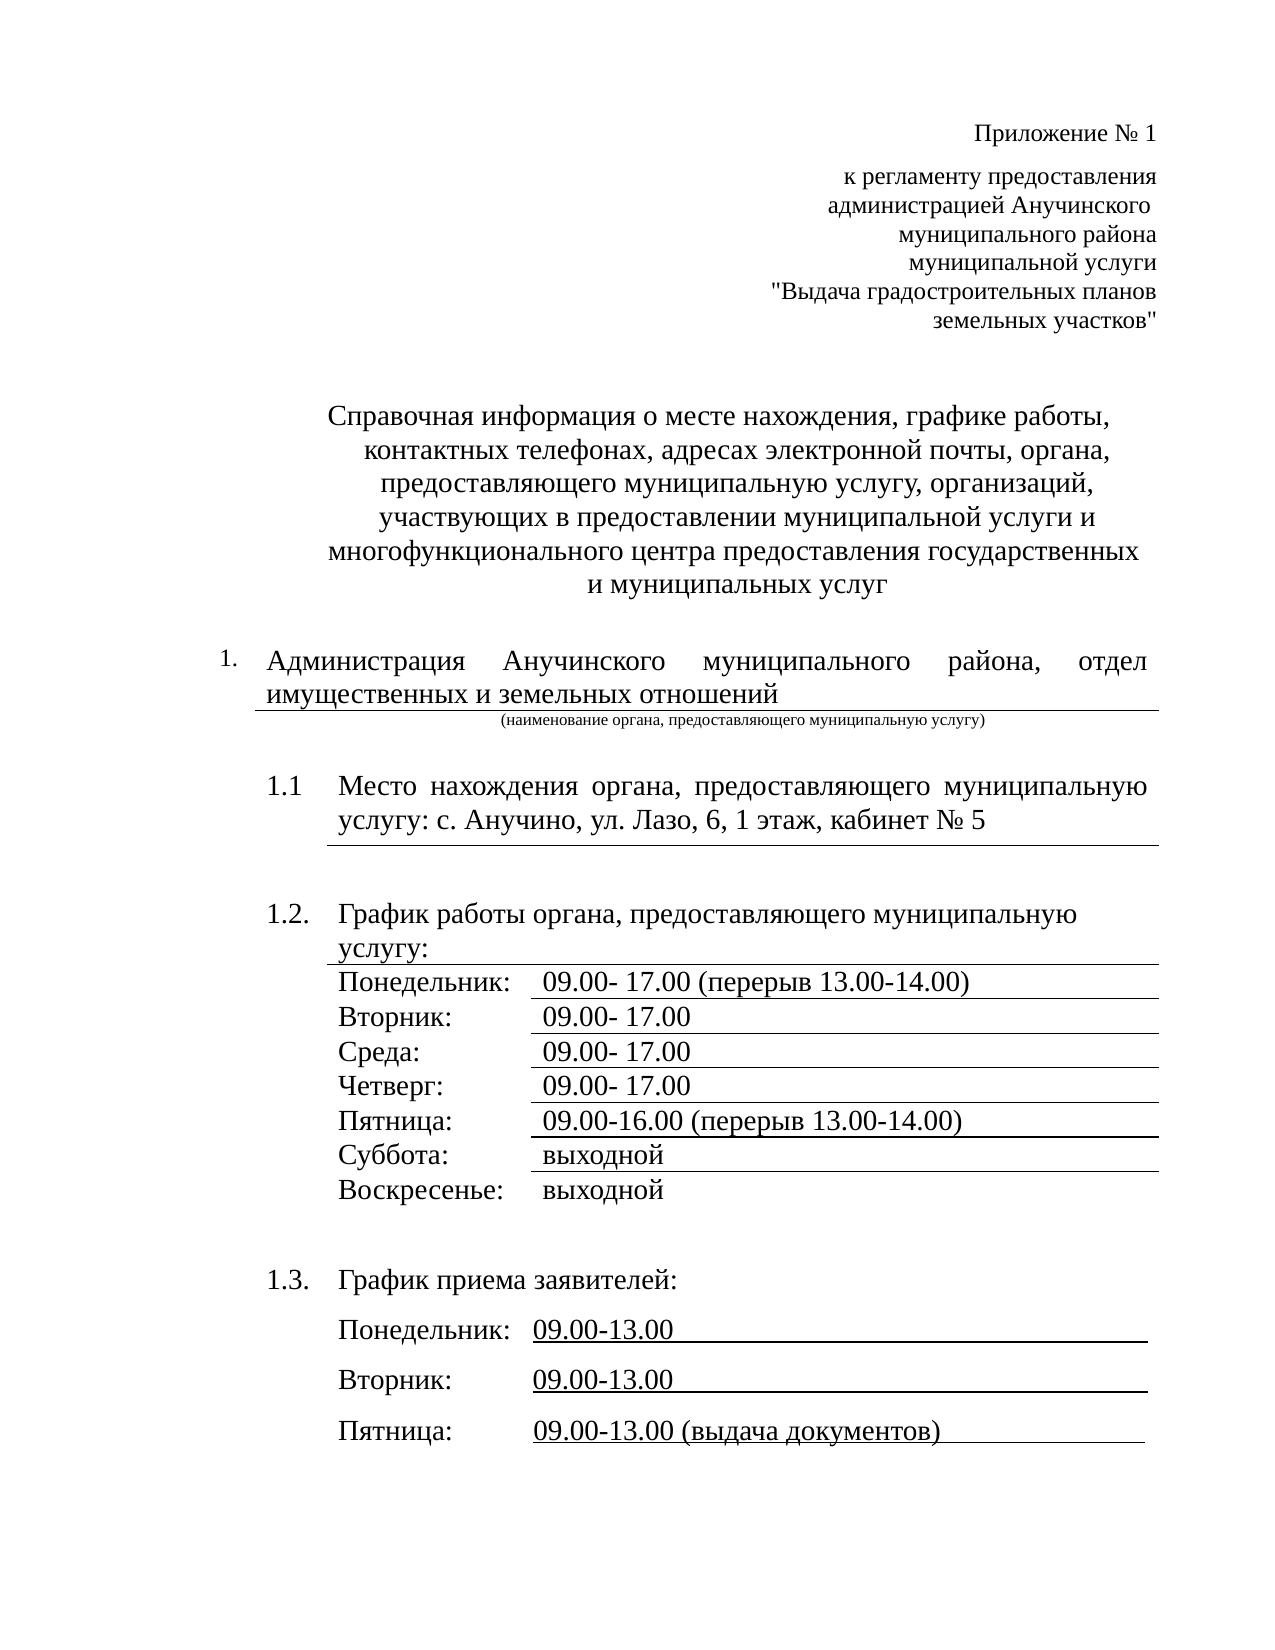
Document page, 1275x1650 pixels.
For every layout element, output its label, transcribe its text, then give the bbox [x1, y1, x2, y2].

text к регламенту предоставления [207, 161, 1157, 190]
table_cell Четверг: [327, 1067, 531, 1102]
table_cell График приема заявителей: Понедельник: 09.00-13.00 Вторник: 09.00-13.00 Пятница: 09.00-13.00 (выдача документов) [327, 1211, 1159, 1497]
table_header [208, 643, 255, 710]
table_cell Вторник: [327, 998, 531, 1033]
table_cell [1159, 768, 1170, 845]
table_cell 09.00- 17.00 [531, 1034, 1159, 1067]
table_cell выходной [531, 1172, 1159, 1211]
table_cell 1.2. [255, 845, 327, 963]
table_cell (наименование органа, предоставляющего муниципальную услугу) [327, 711, 1159, 768]
subtitle земельных участков" [281, 305, 1157, 334]
table_cell Понедельник: [327, 965, 531, 998]
table_cell График работы органа, предоставляющего муниципальную услугу: [327, 846, 1159, 963]
table_cell [1159, 1067, 1170, 1102]
table_cell [208, 1033, 255, 1067]
table_cell [208, 768, 255, 845]
table_cell [1159, 1171, 1170, 1211]
table_cell 09.00- 17.00 [531, 999, 1159, 1033]
table_cell 09.00- 17.00 (перерыв 13.00-14.00) [531, 965, 1159, 998]
table_cell [255, 1171, 327, 1211]
table_cell [255, 1136, 327, 1171]
table_cell [208, 1102, 255, 1136]
subtitle Приложение № 1 [281, 118, 1157, 147]
table_cell [1159, 1033, 1170, 1067]
table_cell [208, 710, 255, 768]
table_cell [1159, 964, 1170, 998]
table_header [1159, 643, 1170, 710]
table_cell 09.00-16.00 (перерыв 13.00-14.00) [531, 1103, 1159, 1136]
table_cell [1159, 1102, 1170, 1136]
table_cell [208, 1171, 255, 1211]
table_cell [1159, 998, 1170, 1033]
table_cell [208, 1211, 255, 1497]
table_cell [1159, 845, 1170, 963]
table_cell [1159, 710, 1170, 768]
subtitle Справочная информация о месте нахождения, графике работы, контактных телефонах, адресах электронной почты, органа, предоставляющего муниципальную услугу, организаций, участвующих в предоставлении муниципальной услуги и многофункционального центра предоставления государственных и муниципальных услуг [281, 398, 1157, 600]
table_cell [255, 1033, 327, 1067]
table_cell Место нахождения органа, предоставляющего муниципальную услугу: с. Анучино, ул. Лазо, 6, 1 этаж, кабинет № 5 [327, 768, 1159, 845]
table_cell [208, 1067, 255, 1102]
table_cell [208, 1136, 255, 1171]
table_cell [255, 998, 327, 1033]
table_cell [255, 1102, 327, 1136]
table_cell 1.1 [255, 768, 327, 845]
table_cell [255, 711, 327, 768]
text муниципальной услуги [207, 247, 1157, 276]
table_cell [1159, 1211, 1170, 1497]
table_cell [208, 845, 255, 963]
table_cell [208, 964, 255, 998]
table_cell выходной [531, 1138, 1159, 1171]
text администрацией Анучинского [207, 190, 1157, 219]
table_cell 09.00- 17.00 [531, 1068, 1159, 1102]
table_cell Суббота: [327, 1136, 531, 1171]
text муниципального района [207, 219, 1157, 247]
table_cell Среда: [327, 1033, 531, 1067]
table_cell [255, 1067, 327, 1102]
table_cell [255, 964, 327, 998]
table_header Администрация Анучинского муниципального района, отдел имущественных и земельных отношений [255, 643, 1159, 710]
table_cell 1.3. [255, 1211, 327, 1497]
table_cell Воскресенье: [327, 1171, 531, 1211]
table_cell Пятница: [327, 1102, 531, 1136]
text "Выдача градостроительных планов [207, 276, 1157, 305]
table_cell [208, 998, 255, 1033]
table_cell [1159, 1136, 1170, 1171]
